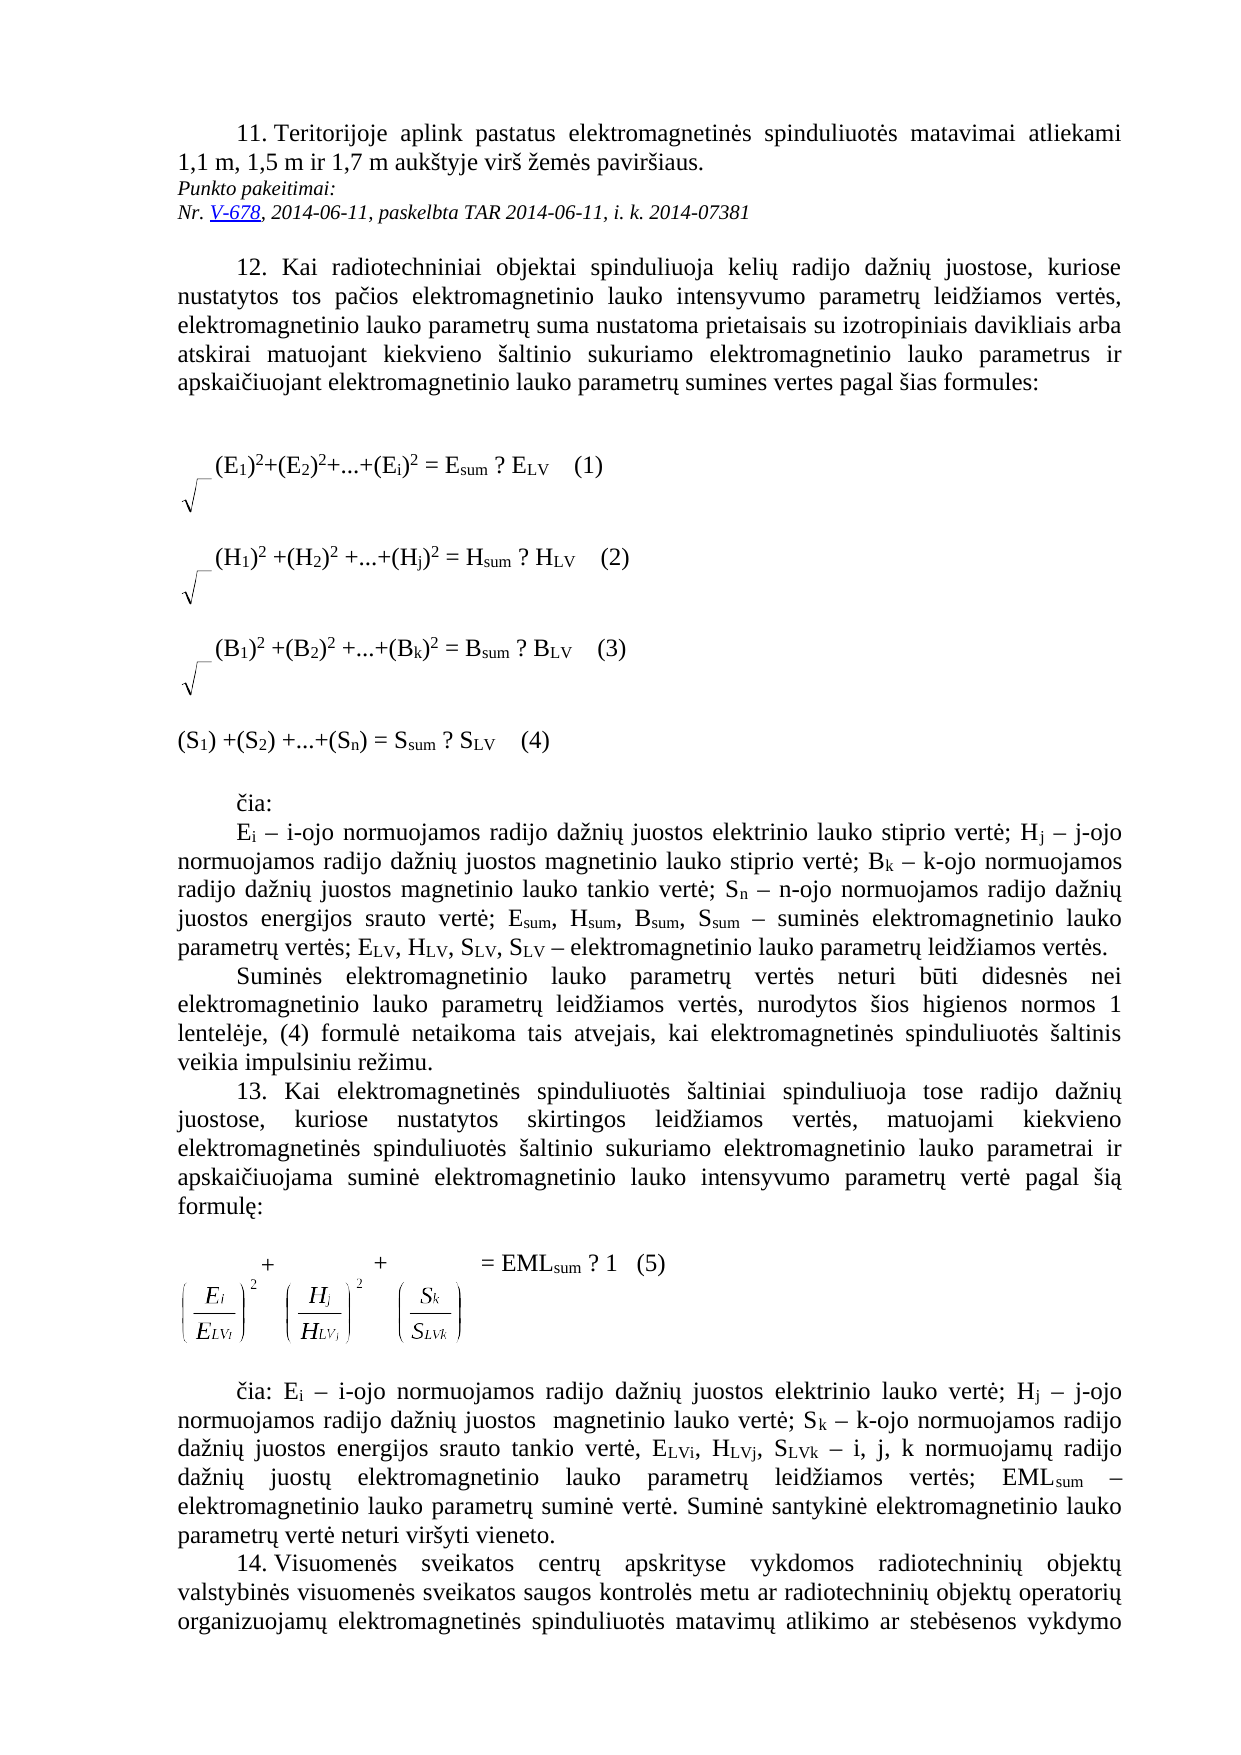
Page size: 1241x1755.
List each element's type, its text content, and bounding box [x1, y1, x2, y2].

text (E(i)/E(LVi))^2 + (H(j)/H(LVj))^2 + (S(k)/S(LVk)) = EMLsum <=? 1 (5) [177, 1248, 1122, 1347]
text Suminės elektromagnetinio lauko parametrų vertės neturi būti didesnės nei elektromagnetinio lauko parametrų leidžiamos vertės, nurodytos šios higienos normos 1 lentelėje, (4) formulė netaikoma tais atvejais, kai elektromagnetinės spinduliuotės šaltinis veikia impulsiniu režimu. [177, 961, 1122, 1076]
text 14. Visuomenės sveikatos centrų apskrityse vykdomos radiotechninių objektų valstybinės visuomenės sveikatos saugos kontrolės metu ar radiotechninių objektų operatorių organizuojamų elektromagnetinės spinduliuotės matavimų atlikimo ar stebėsenos vykdymo [177, 1548, 1122, 1635]
text KVADRATINĖ ŠAKNIS(E1)2+(E2)2+...+(Ei)2 = Esum <=? ELV (1) [177, 450, 1122, 517]
text Nr. V-678, 2014-06-11, paskelbta TAR 2014-06-11, i. k. 2014-07381 [177, 200, 1122, 224]
text KVADRATINĖ ŠAKNIS(H1)2 +(H2)2 +...+(Hj)2 = Hsum <=? HLV (2) [177, 542, 1122, 608]
text (S1) +(S2) +...+(Sn) = Ssum <=? SLV (4) [177, 725, 1122, 754]
text čia: Ei – i-ojo normuojamos radijo dažnių juostos elektrinio lauko vertė; Hj – j-ojo normuojamos radijo dažnių juostos magnetinio lauko vertė; Sk – k-ojo normuojamos radijo dažnių juostos energijos srauto tankio vertė, ELVi, HLVj, SLVk – i, j, k normuojamų radijo dažnių juostų elektromagnetinio lauko parametrų leidžiamos vertės; EMLsum – elektromagnetinio lauko parametrų suminė vertė. Suminė santykinė elektromagnetinio lauko parametrų vertė neturi viršyti vieneto. [177, 1376, 1122, 1548]
text 13. Kai elektromagnetinės spinduliuotės šaltiniai spinduliuoja tose radijo dažnių juostose, kuriose nustatytos skirtingos leidžiamos vertės, matuojami kiekvieno elektromagnetinės spinduliuotės šaltinio sukuriamo elektromagnetinio lauko parametrai ir apskaičiuojama suminė elektromagnetinio lauko intensyvumo parametrų vertė pagal šią formulę: [177, 1076, 1122, 1219]
text Punkto pakeitimai: [177, 176, 1122, 200]
text čia: [177, 788, 1122, 817]
text 12. Kai radiotechniniai objektai spinduliuoja kelių radijo dažnių juostose, kuriose nustatytos tos pačios elektromagnetinio lauko intensyvumo parametrų leidžiamos vertės, elektromagnetinio lauko parametrų suma nustatoma prietaisais su izotropiniais davikliais arba atskirai matuojant kiekvieno šaltinio sukuriamo elektromagnetinio lauko parametrus ir apskaičiuojant elektromagnetinio lauko parametrų sumines vertes pagal šias formules: [177, 252, 1122, 396]
text KVADRATINĖ ŠAKNIS(B1)2 +(B2)2 +...+(Bk)2 = Bsum <=? BLV (3) [177, 633, 1122, 700]
text 11. Teritorijoje aplink pastatus elektromagnetinės spinduliuotės matavimai atliekami 1,1 m, 1,5 m ir 1,7 m aukštyje virš žemės paviršiaus. [177, 118, 1122, 176]
text Ei – i-ojo normuojamos radijo dažnių juostos elektrinio lauko stiprio vertė; Hj – j-ojo normuojamos radijo dažnių juostos magnetinio lauko stiprio vertė; Bk – k-ojo normuojamos radijo dažnių juostos magnetinio lauko tankio vertė; Sn – n-ojo normuojamos radijo dažnių juostos energijos srauto vertė; Esum, Hsum, Bsum, Ssum – suminės elektromagnetinio lauko parametrų vertės; ELV, HLV, SLV, SLV – elektromagnetinio lauko parametrų leidžiamos vertės. [177, 817, 1122, 961]
